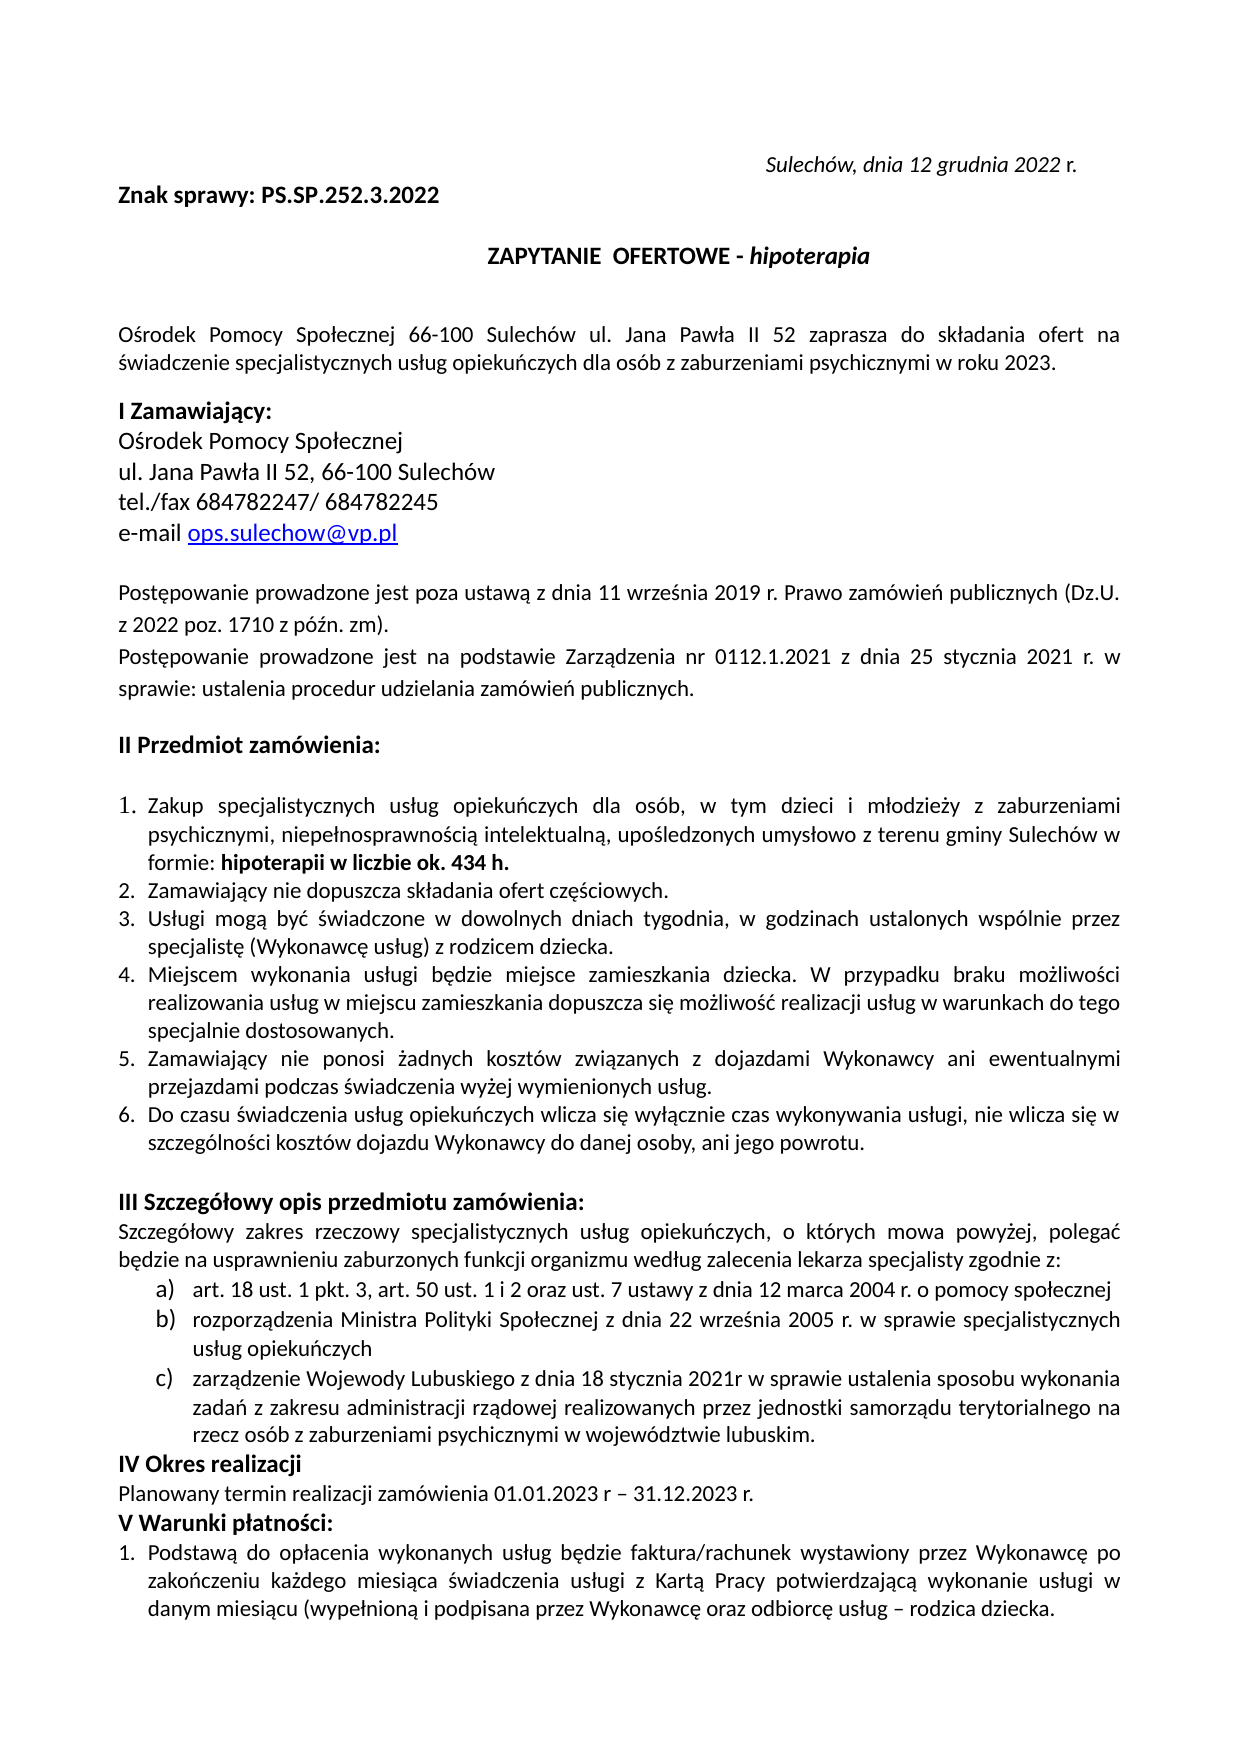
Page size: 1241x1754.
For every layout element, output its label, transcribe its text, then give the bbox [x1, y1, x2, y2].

list art. 18 ust. 1 pkt. 3, art. 50 ust. 1 i 2 oraz ust. 7 ustawy z dnia 12 marca 2004 r. o pomocy społecznej [155, 1273, 1122, 1303]
text II Przedmiot zamówienia: [118, 729, 1122, 760]
text V Warunki płatności: [118, 1507, 1122, 1538]
text tel./fax 684782247/ 684782245 [118, 486, 1122, 517]
list Usługi mogą być świadczone w dowolnych dniach tygodnia, w godzinach ustalonych wspólnie przez specjalistę (Wykonawcę usług) z rodzicem dziecka. [118, 904, 1122, 960]
text Postępowanie prowadzone jest poza ustawą z dnia 11 września 2019 r. Prawo zamówień publicznych (Dz.U. z 2022 poz. 1710 z późn. zm). [118, 578, 1122, 638]
text Ośrodek Pomocy Społecznej [118, 425, 1122, 456]
text Sulechów, dnia 12 grudnia 2022 r. [709, 149, 1122, 179]
text Szczegółowy zakres rzeczowy specjalistycznych usług opiekuńczych, o których mowa powyżej, polegać będzie na usprawnieniu zaburzonych funkcji organizmu według zalecenia lekarza specjalisty zgodnie z: [118, 1217, 1122, 1273]
list Zamawiający nie ponosi żadnych kosztów związanych z dojazdami Wykonawcy ani ewentualnymi przejazdami podczas świadczenia wyżej wymienionych usług. [118, 1044, 1122, 1100]
text ul. Jana Pawła II 52, 66-100 Sulechów [118, 456, 1122, 486]
text III Szczegółowy opis przedmiotu zamówienia: [118, 1186, 1122, 1217]
list Do czasu świadczenia usług opiekuńczych wlicza się wyłącznie czas wykonywania usługi, nie wlicza się w szczególności kosztów dojazdu Wykonawcy do danej osoby, ani jego powrotu. [118, 1100, 1122, 1156]
text Postępowanie prowadzone jest na podstawie Zarządzenia nr 0112.1.2021 z dnia 25 stycznia 2021 r. w sprawie: ustalenia procedur udzielania zamówień publicznych. [118, 642, 1122, 702]
text Ośrodek Pomocy Społecznej 66-100 Sulechów ul. Jana Pawła II 52 zaprasza do składania ofert na świadczenie specjalistycznych usług opiekuńczych dla osób z zaburzeniami psychicznymi w roku 2023. [118, 320, 1122, 376]
list Zakup specjalistycznych usług opiekuńczych dla osób, w tym dzieci i młodzieży z zaburzeniami psychicznymi, niepełnosprawnością intelektualną, upośledzonych umysłowo z terenu gminy Sulechów w formie: hipoterapii w liczbie ok. 434 h. [118, 791, 1122, 876]
text IV Okres realizacji [118, 1449, 1122, 1479]
text e-mail ops.sulechow@vp.pl [118, 517, 1122, 547]
list Zamawiający nie dopuszcza składania ofert częściowych. [118, 876, 1122, 904]
list Podstawą do opłacenia wykonanych usług będzie faktura/rachunek wystawiony przez Wykonawcę po zakończeniu każdego miesiąca świadczenia usługi z Kartą Pracy potwierdzającą wykonanie usługi w danym miesiącu (wypełnioną i podpisana przez Wykonawcę oraz odbiorcę usług – rodzica dziecka. [118, 1538, 1122, 1622]
list rozporządzenia Ministra Polityki Społecznej z dnia 22 września 2005 r. w sprawie specjalistycznych usług opiekuńczych [155, 1303, 1122, 1362]
list zarządzenie Wojewody Lubuskiego z dnia 18 stycznia 2021r w sprawie ustalenia sposobu wykonania zadań z zakresu administracji rządowej realizowanych przez jednostki samorządu terytorialnego na rzecz osób z zaburzeniami psychicznymi w województwie lubuskim. [155, 1362, 1122, 1449]
list Miejscem wykonania usługi będzie miejsce zamieszkania dziecka. W przypadku braku możliwości realizowania usług w miejscu zamieszkania dopuszcza się możliwość realizacji usług w warunkach do tego specjalnie dostosowanych. [118, 960, 1122, 1044]
text ZAPYTANIE OFERTOWE - hipoterapia [413, 240, 1122, 271]
text Znak sprawy: PS.SP.252.3.2022 [118, 179, 1122, 210]
text I Zamawiający: [118, 395, 1122, 425]
text Planowany termin realizacji zamówienia 01.01.2023 r – 31.12.2023 r. [118, 1479, 1122, 1507]
